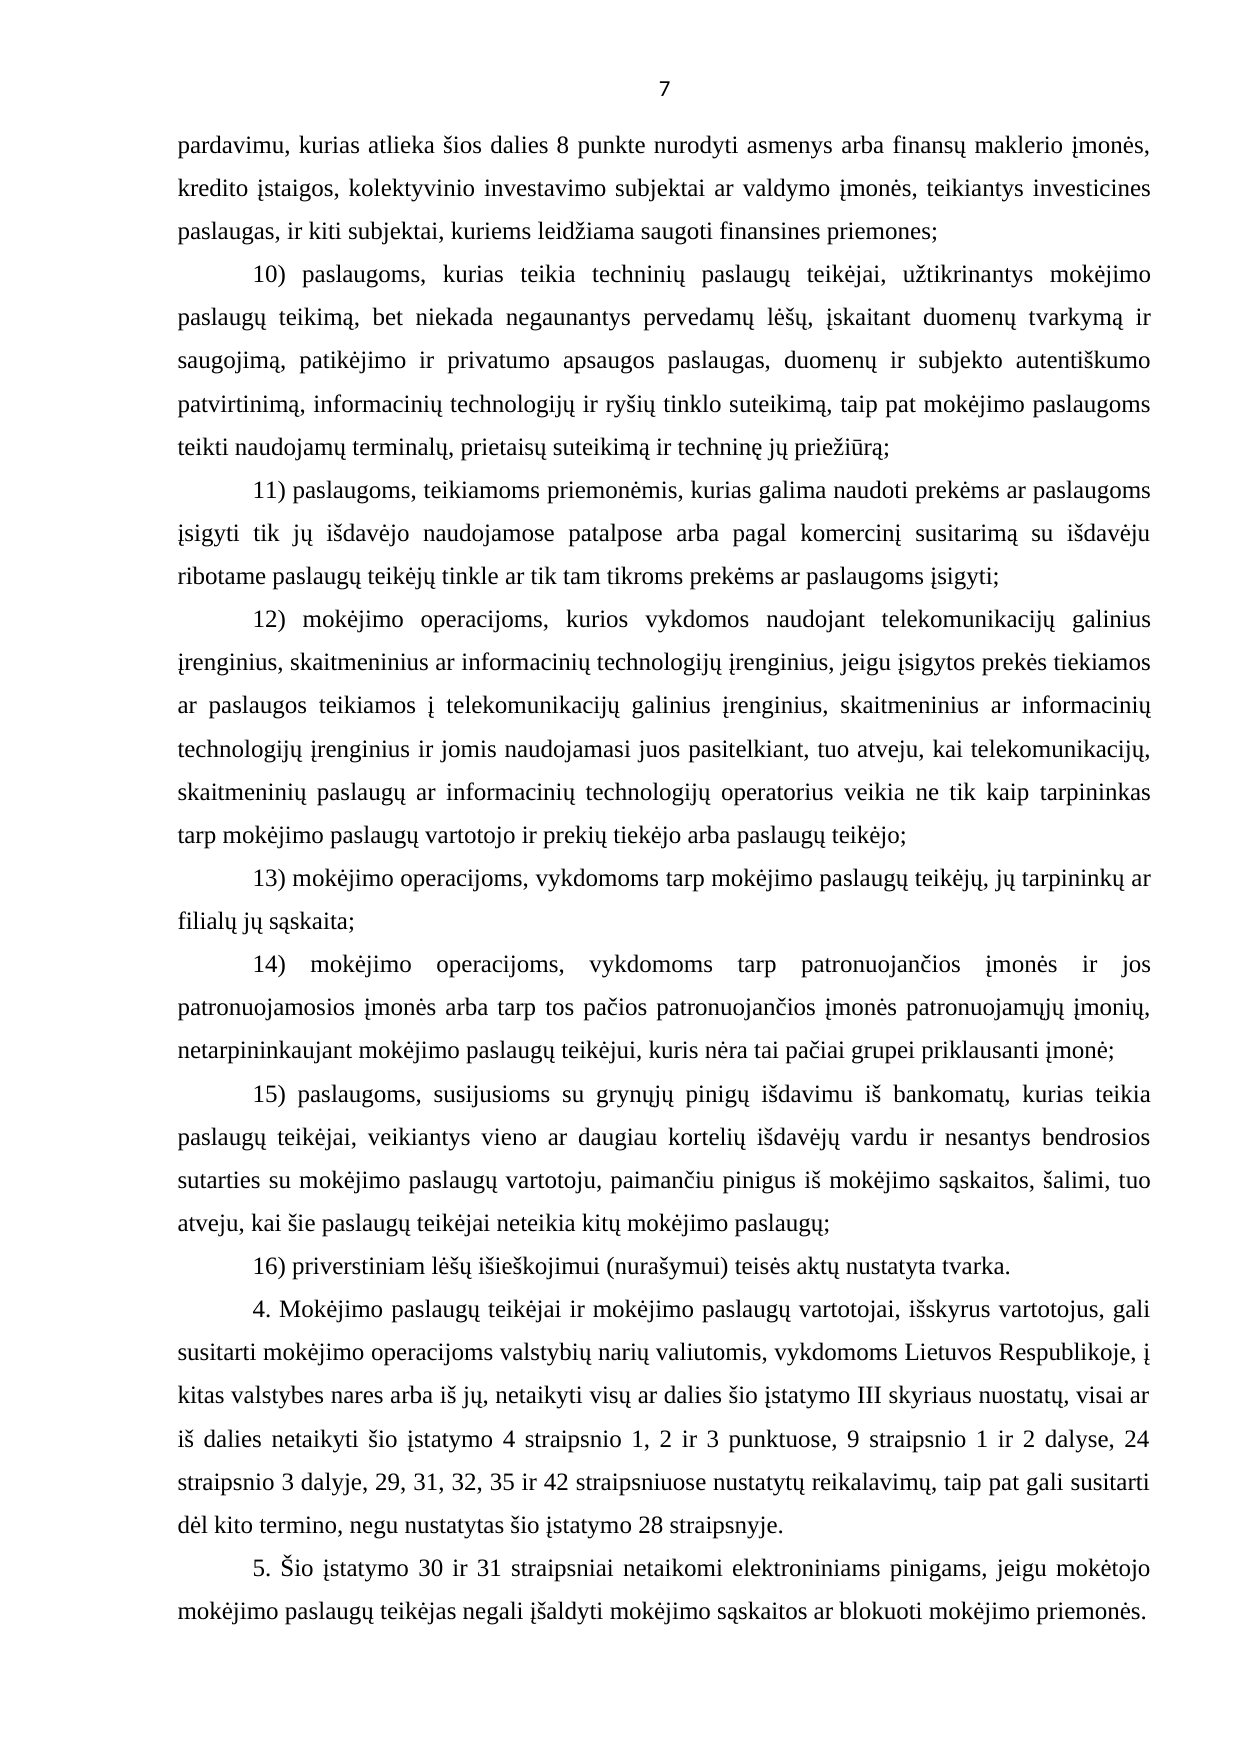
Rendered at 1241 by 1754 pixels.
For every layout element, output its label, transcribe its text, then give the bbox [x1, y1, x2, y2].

text 4. Mokėjimo paslaugų teikėjai ir mokėjimo paslaugų vartotojai, išskyrus vartotojus, gali susitarti mokėjimo operacijoms valstybių narių valiutomis, vykdomoms Lietuvos Respublikoje, į kitas valstybes nares arba iš jų, netaikyti visų ar dalies šio įstatymo III skyriaus nuostatų, visai ar iš dalies netaikyti šio įstatymo 4 straipsnio 1, 2 ir 3 punktuose, 9 straipsnio 1 ir 2 dalyse, 24 straipsnio 3 dalyje, 29, 31, 32, 35 ir 42 straipsniuose nustatytų reikalavimų, taip pat gali susitarti dėl kito termino, negu nustatytas šio įstatymo 28 straipsnyje. [177, 1294, 1152, 1539]
text 16) priverstiniam lėšų išieškojimui (nurašymui) teisės aktų nustatyta tvarka. [177, 1251, 1152, 1280]
text 5. Šio įstatymo 30 ir 31 straipsniai netaikomi elektroniniams pinigams, jeigu mokėtojo mokėjimo paslaugų teikėjas negali įšaldyti mokėjimo sąskaitos ar blokuoti mokėjimo priemonės. [177, 1553, 1152, 1625]
text pardavimu, kurias atlieka šios dalies 8 punkte nurodyti asmenys arba finansų maklerio įmonės, kredito įstaigos, kolektyvinio investavimo subjektai ar valdymo įmonės, teikiantys investicines paslaugas, ir kiti subjektai, kuriems leidžiama saugoti finansines priemones; [177, 130, 1152, 245]
text 10) paslaugoms, kurias teikia techninių paslaugų teikėjai, užtikrinantys mokėjimo paslaugų teikimą, bet niekada negaunantys pervedamų lėšų, įskaitant duomenų tvarkymą ir saugojimą, patikėjimo ir privatumo apsaugos paslaugas, duomenų ir subjekto autentiškumo patvirtinimą, informacinių technologijų ir ryšių tinklo suteikimą, taip pat mokėjimo paslaugoms teikti naudojamų terminalų, prietaisų suteikimą ir techninę jų priežiūrą; [177, 259, 1152, 461]
text 11) paslaugoms, teikiamoms priemonėmis, kurias galima naudoti prekėms ar paslaugoms įsigyti tik jų išdavėjo naudojamose patalpose arba pagal komercinį susitarimą su išdavėju ribotame paslaugų teikėjų tinkle ar tik tam tikroms prekėms ar paslaugoms įsigyti; [177, 475, 1152, 590]
text 15) paslaugoms, susijusioms su grynųjų pinigų išdavimu iš bankomatų, kurias teikia paslaugų teikėjai, veikiantys vieno ar daugiau kortelių išdavėjų vardu ir nesantys bendrosios sutarties su mokėjimo paslaugų vartotoju, paimančiu pinigus iš mokėjimo sąskaitos, šalimi, tuo atveju, kai šie paslaugų teikėjai neteikia kitų mokėjimo paslaugų; [177, 1079, 1152, 1237]
text 13) mokėjimo operacijoms, vykdomoms tarp mokėjimo paslaugų teikėjų, jų tarpininkų ar filialų jų sąskaita; [177, 863, 1152, 935]
text 14) mokėjimo operacijoms, vykdomoms tarp patronuojančios įmonės ir jos patronuojamosios įmonės arba tarp tos pačios patronuojančios įmonės patronuojamųjų įmonių, netarpininkaujant mokėjimo paslaugų teikėjui, kuris nėra tai pačiai grupei priklausanti įmonė; [177, 949, 1152, 1064]
text 12) mokėjimo operacijoms, kurios vykdomos naudojant telekomunikacijų galinius įrenginius, skaitmeninius ar informacinių technologijų įrenginius, jeigu įsigytos prekės tiekiamos ar paslaugos teikiamos į telekomunikacijų galinius įrenginius, skaitmeninius ar informacinių technologijų įrenginius ir jomis naudojamasi juos pasitelkiant, tuo atveju, kai telekomunikacijų, skaitmeninių paslaugų ar informacinių technologijų operatorius veikia ne tik kaip tarpininkas tarp mokėjimo paslaugų vartotojo ir prekių tiekėjo arba paslaugų teikėjo; [177, 604, 1152, 849]
